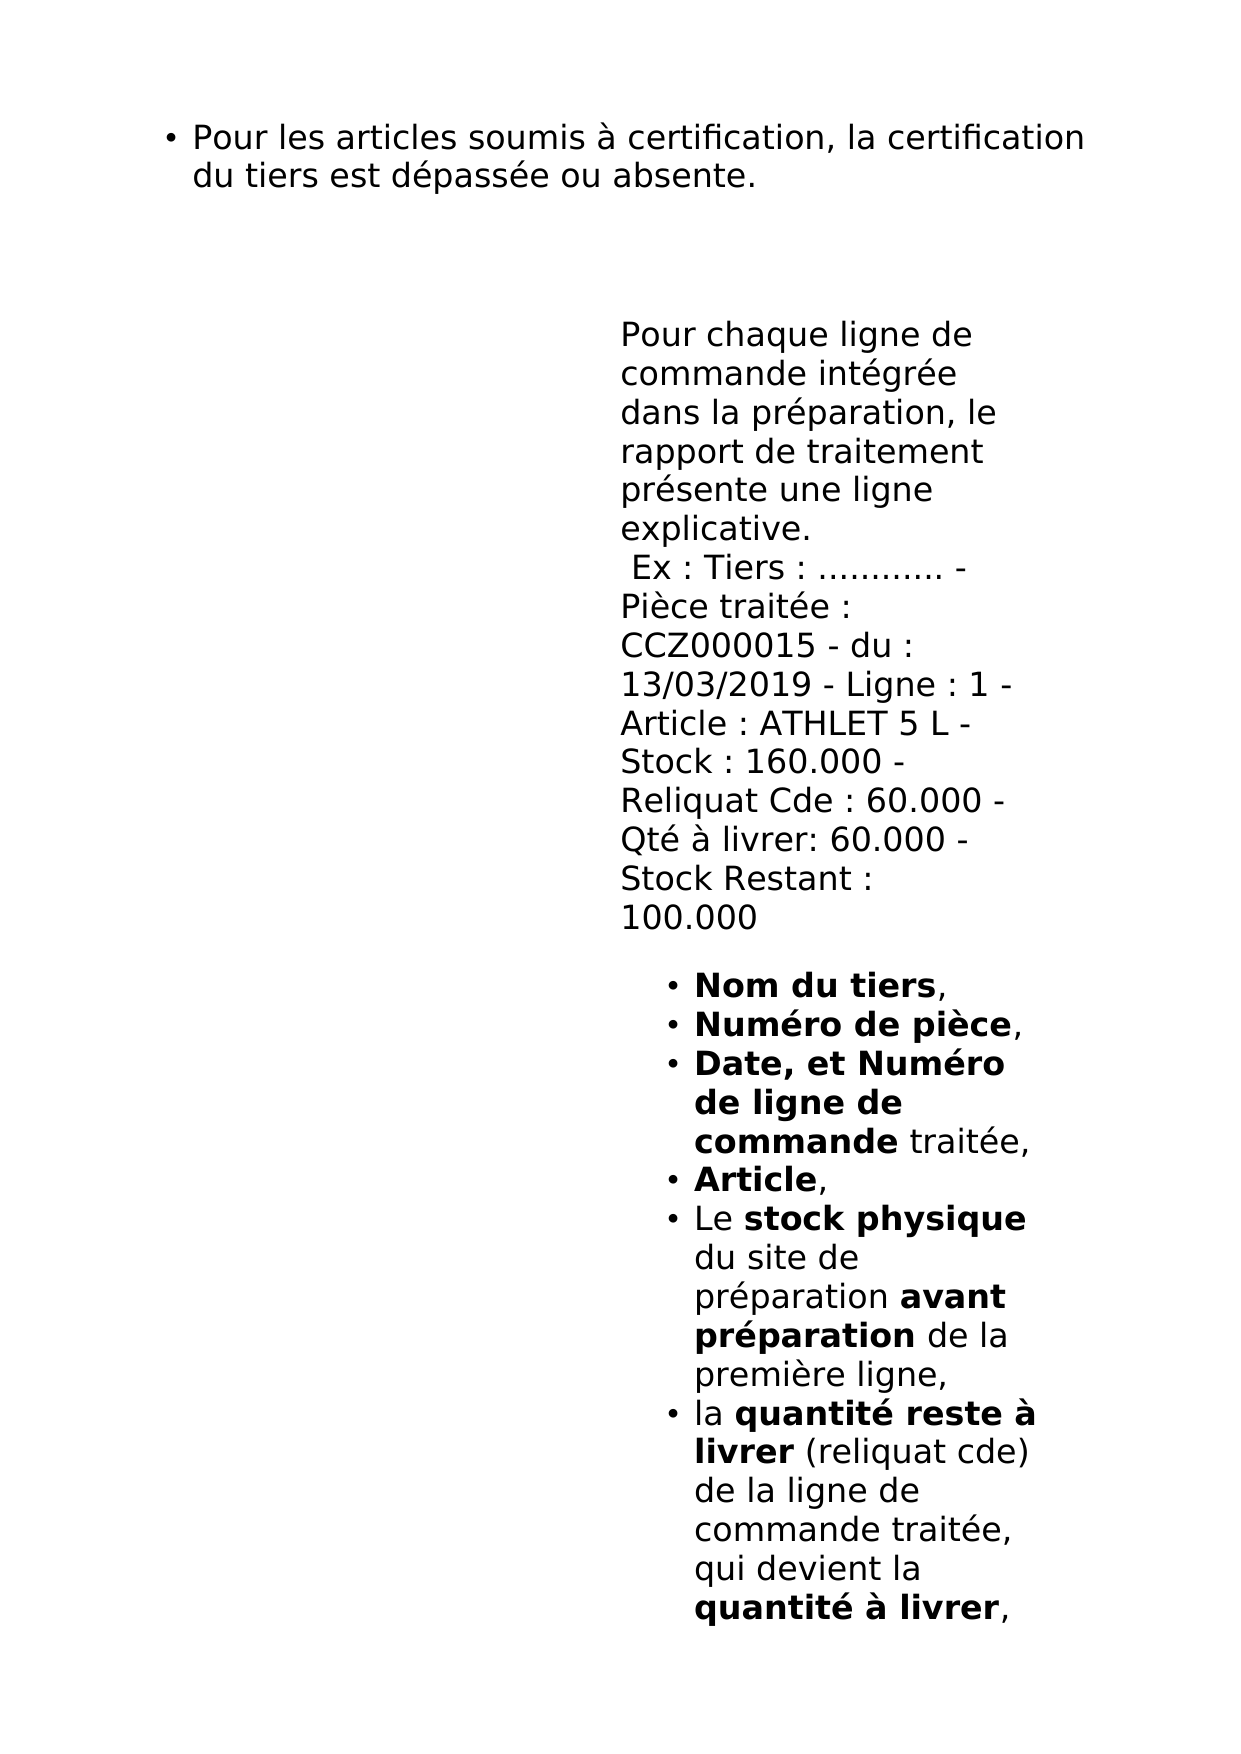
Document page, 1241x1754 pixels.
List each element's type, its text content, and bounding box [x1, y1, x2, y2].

table_header [138, 316, 620, 1627]
table_header Pour chaque ligne de commande intégrée dans la préparation, le rapport de traitement présente une ligne explicative. Ex : Tiers : ............ - Pièce traitée : CCZ000015 - du : 13/03/2019 - Ligne : 1 - Article : ATHLET 5 L - Stock : 160.000 - Reliquat Cde : 60.000 - Qté à livrer: 60.000 - Stock Restant : 100.000 Nom du tiers, Numéro de pièce, Date, et Numéro de ligne de commande traitée, Article, Le stock physique du site de préparation avant préparation de la première ligne, la quantité reste à livrer (reliquat cde) de la ligne de commande traitée, qui devient la quantité à livrer, le stock physique après préparation de l’article, sur le site de préparation, pour la préparation de la ligne en cours. Le traitement contrôle pour chaque article si le stock est suffisant sur le site de production sur lequel sera générée la pièce d’expédition pour traiter la commande. Un site peut présenter plusieurs entités stocks. Le stock physique d’une entité site est le cumul du stock de chaque entité stock rattachée. Le traitement contrôle pour chaque tiers et article si la certification paramétrée est valide. Si la certification n’est plus valide ou si elle est absente la ligne de commande n’est pas traitée. [620, 316, 1102, 1627]
list Pour les articles soumis à certification, la certification du tiers est dépassée ou absente. [177, 118, 1122, 196]
